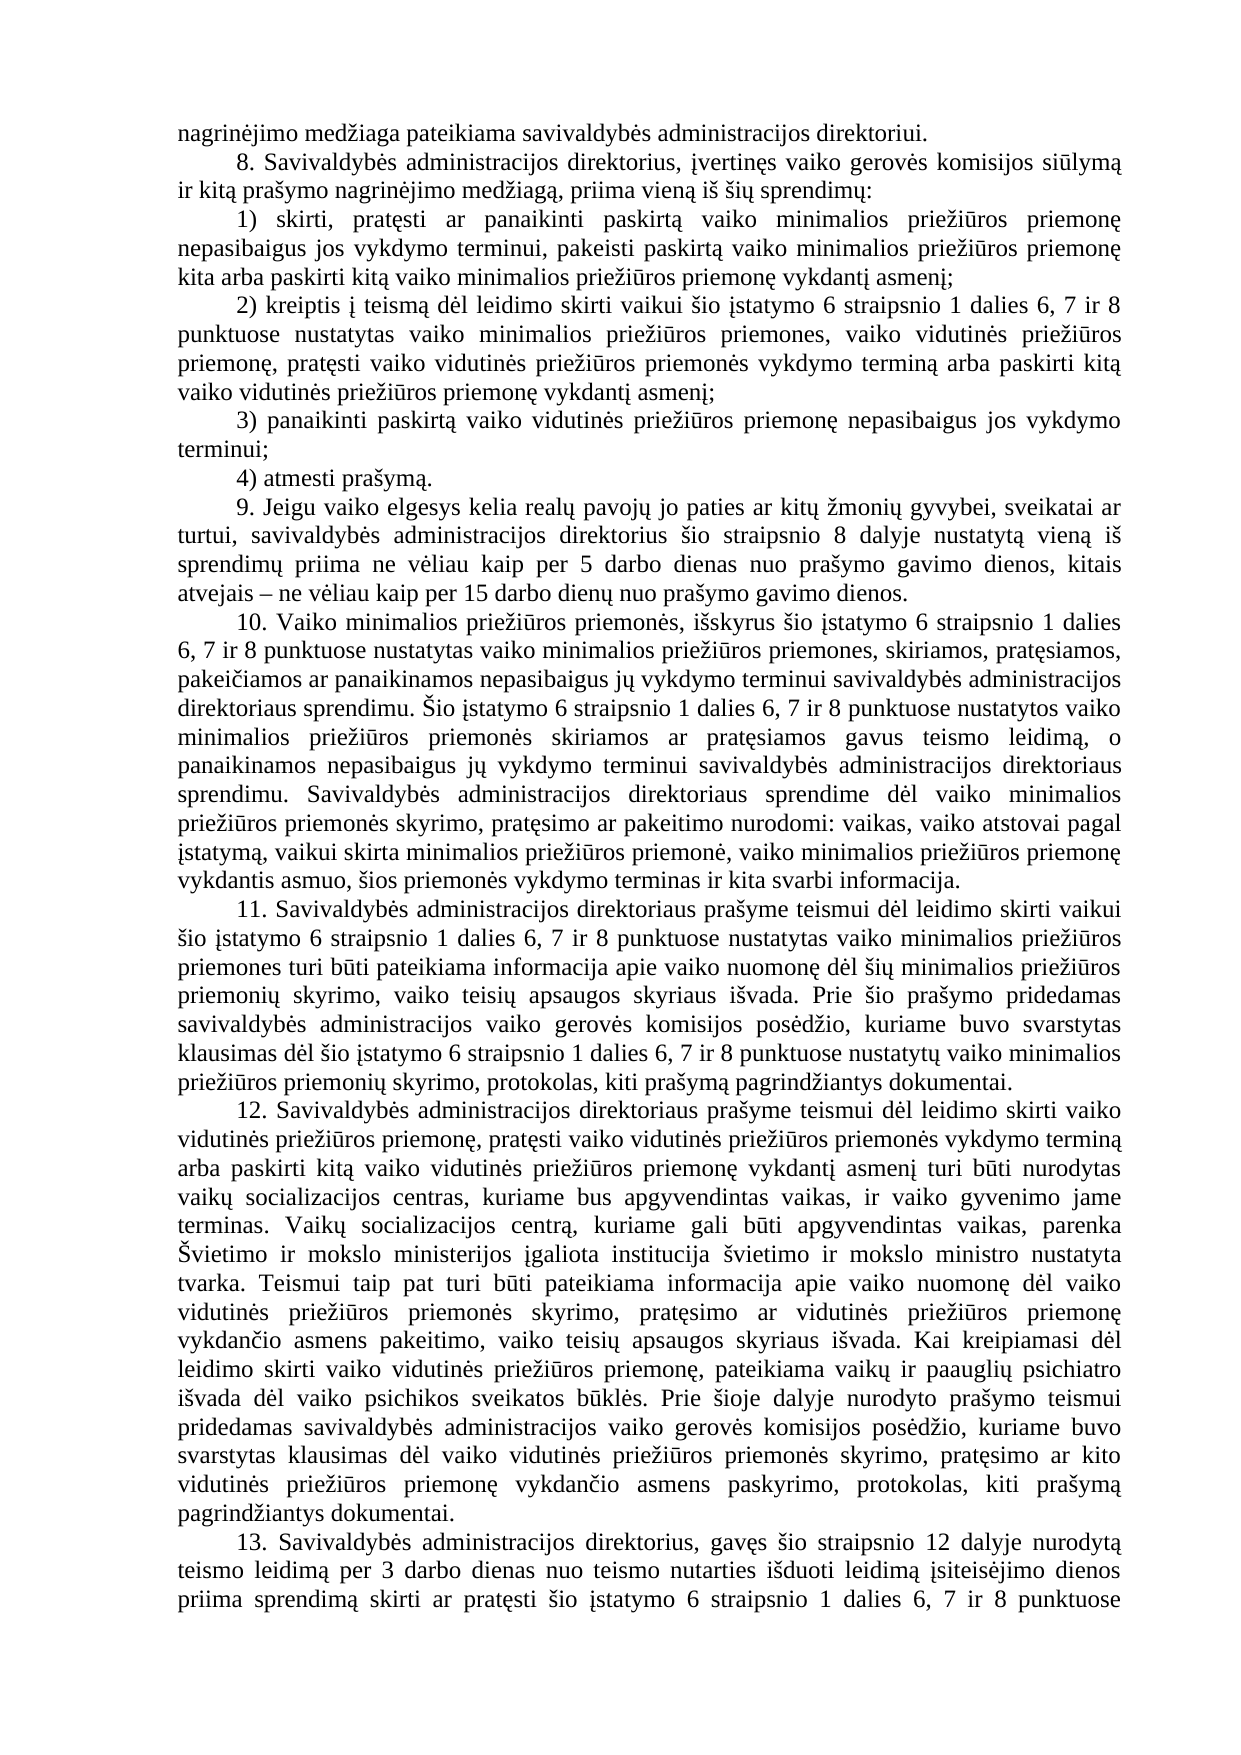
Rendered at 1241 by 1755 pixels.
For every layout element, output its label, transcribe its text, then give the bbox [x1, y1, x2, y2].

text 2) kreiptis į teismą dėl leidimo skirti vaikui šio įstatymo 6 straipsnio 1 dalies 6, 7 ir 8 punktuose nustatytas vaiko minimalios priežiūros priemones, vaiko vidutinės priežiūros priemonę, pratęsti vaiko vidutinės priežiūros priemonės vykdymo terminą arba paskirti kitą vaiko vidutinės priežiūros priemonę vykdantį asmenį; [177, 291, 1122, 406]
text 3) panaikinti paskirtą vaiko vidutinės priežiūros priemonę nepasibaigus jos vykdymo terminui; [177, 406, 1122, 463]
text 12. Savivaldybės administracijos direktoriaus prašyme teismui dėl leidimo skirti vaiko vidutinės priežiūros priemonę, pratęsti vaiko vidutinės priežiūros priemonės vykdymo terminą arba paskirti kitą vaiko vidutinės priežiūros priemonę vykdantį asmenį turi būti nurodytas vaikų socializacijos centras, kuriame bus apgyvendintas vaikas, ir vaiko gyvenimo jame terminas. Vaikų socializacijos centrą, kuriame gali būti apgyvendintas vaikas, parenka Švietimo ir mokslo ministerijos įgaliota institucija švietimo ir mokslo ministro nustatyta tvarka. Teismui taip pat turi būti pateikiama informacija apie vaiko nuomonę dėl vaiko vidutinės priežiūros priemonės skyrimo, pratęsimo ar vidutinės priežiūros priemonę vykdančio asmens pakeitimo, vaiko teisių apsaugos skyriaus išvada. Kai kreipiamasi dėl leidimo skirti vaiko vidutinės priežiūros priemonę, pateikiama vaikų ir paauglių psichiatro išvada dėl vaiko psichikos sveikatos būklės. Prie šioje dalyje nurodyto prašymo teismui pridedamas savivaldybės administracijos vaiko gerovės komisijos posėdžio, kuriame buvo svarstytas klausimas dėl vaiko vidutinės priežiūros priemonės skyrimo, pratęsimo ar kito vidutinės priežiūros priemonę vykdančio asmens paskyrimo, protokolas, kiti prašymą pagrindžiantys dokumentai. [177, 1096, 1122, 1527]
text 4) atmesti prašymą. [177, 463, 1122, 492]
text 9. Jeigu vaiko elgesys kelia realų pavojų jo paties ar kitų žmonių gyvybei, sveikatai ar turtui, savivaldybės administracijos direktorius šio straipsnio 8 dalyje nustatytą vieną iš sprendimų priima ne vėliau kaip per 5 darbo dienas nuo prašymo gavimo dienos, kitais atvejais – ne vėliau kaip per 15 darbo dienų nuo prašymo gavimo dienos. [177, 492, 1122, 607]
text 1) skirti, pratęsti ar panaikinti paskirtą vaiko minimalios priežiūros priemonę nepasibaigus jos vykdymo terminui, pakeisti paskirtą vaiko minimalios priežiūros priemonę kita arba paskirti kitą vaiko minimalios priežiūros priemonę vykdantį asmenį; [177, 204, 1122, 291]
text 13. Savivaldybės administracijos direktorius, gavęs šio straipsnio 12 dalyje nurodytą teismo leidimą per 3 darbo dienas nuo teismo nutarties išduoti leidimą įsiteisėjimo dienos priima sprendimą skirti ar pratęsti šio įstatymo 6 straipsnio 1 dalies 6, 7 ir 8 punktuose [177, 1527, 1122, 1613]
text 8. Savivaldybės administracijos direktorius, įvertinęs vaiko gerovės komisijos siūlymą ir kitą prašymo nagrinėjimo medžiagą, priima vieną iš šių sprendimų: [177, 147, 1122, 204]
text nagrinėjimo medžiaga pateikiama savivaldybės administracijos direktoriui. [177, 118, 1122, 147]
text 11. Savivaldybės administracijos direktoriaus prašyme teismui dėl leidimo skirti vaikui šio įstatymo 6 straipsnio 1 dalies 6, 7 ir 8 punktuose nustatytas vaiko minimalios priežiūros priemones turi būti pateikiama informacija apie vaiko nuomonę dėl šių minimalios priežiūros priemonių skyrimo, vaiko teisių apsaugos skyriaus išvada. Prie šio prašymo pridedamas savivaldybės administracijos vaiko gerovės komisijos posėdžio, kuriame buvo svarstytas klausimas dėl šio įstatymo 6 straipsnio 1 dalies 6, 7 ir 8 punktuose nustatytų vaiko minimalios priežiūros priemonių skyrimo, protokolas, kiti prašymą pagrindžiantys dokumentai. [177, 894, 1122, 1096]
text 10. Vaiko minimalios priežiūros priemonės, išskyrus šio įstatymo 6 straipsnio 1 dalies 6, 7 ir 8 punktuose nustatytas vaiko minimalios priežiūros priemones, skiriamos, pratęsiamos, pakeičiamos ar panaikinamos nepasibaigus jų vykdymo terminui savivaldybės administracijos direktoriaus sprendimu. Šio įstatymo 6 straipsnio 1 dalies 6, 7 ir 8 punktuose nustatytos vaiko minimalios priežiūros priemonės skiriamos ar pratęsiamos gavus teismo leidimą, o panaikinamos nepasibaigus jų vykdymo terminui savivaldybės administracijos direktoriaus sprendimu. Savivaldybės administracijos direktoriaus sprendime dėl vaiko minimalios priežiūros priemonės skyrimo, pratęsimo ar pakeitimo nurodomi: vaikas, vaiko atstovai pagal įstatymą, vaikui skirta minimalios priežiūros priemonė, vaiko minimalios priežiūros priemonę vykdantis asmuo, šios priemonės vykdymo terminas ir kita svarbi informacija. [177, 607, 1122, 894]
